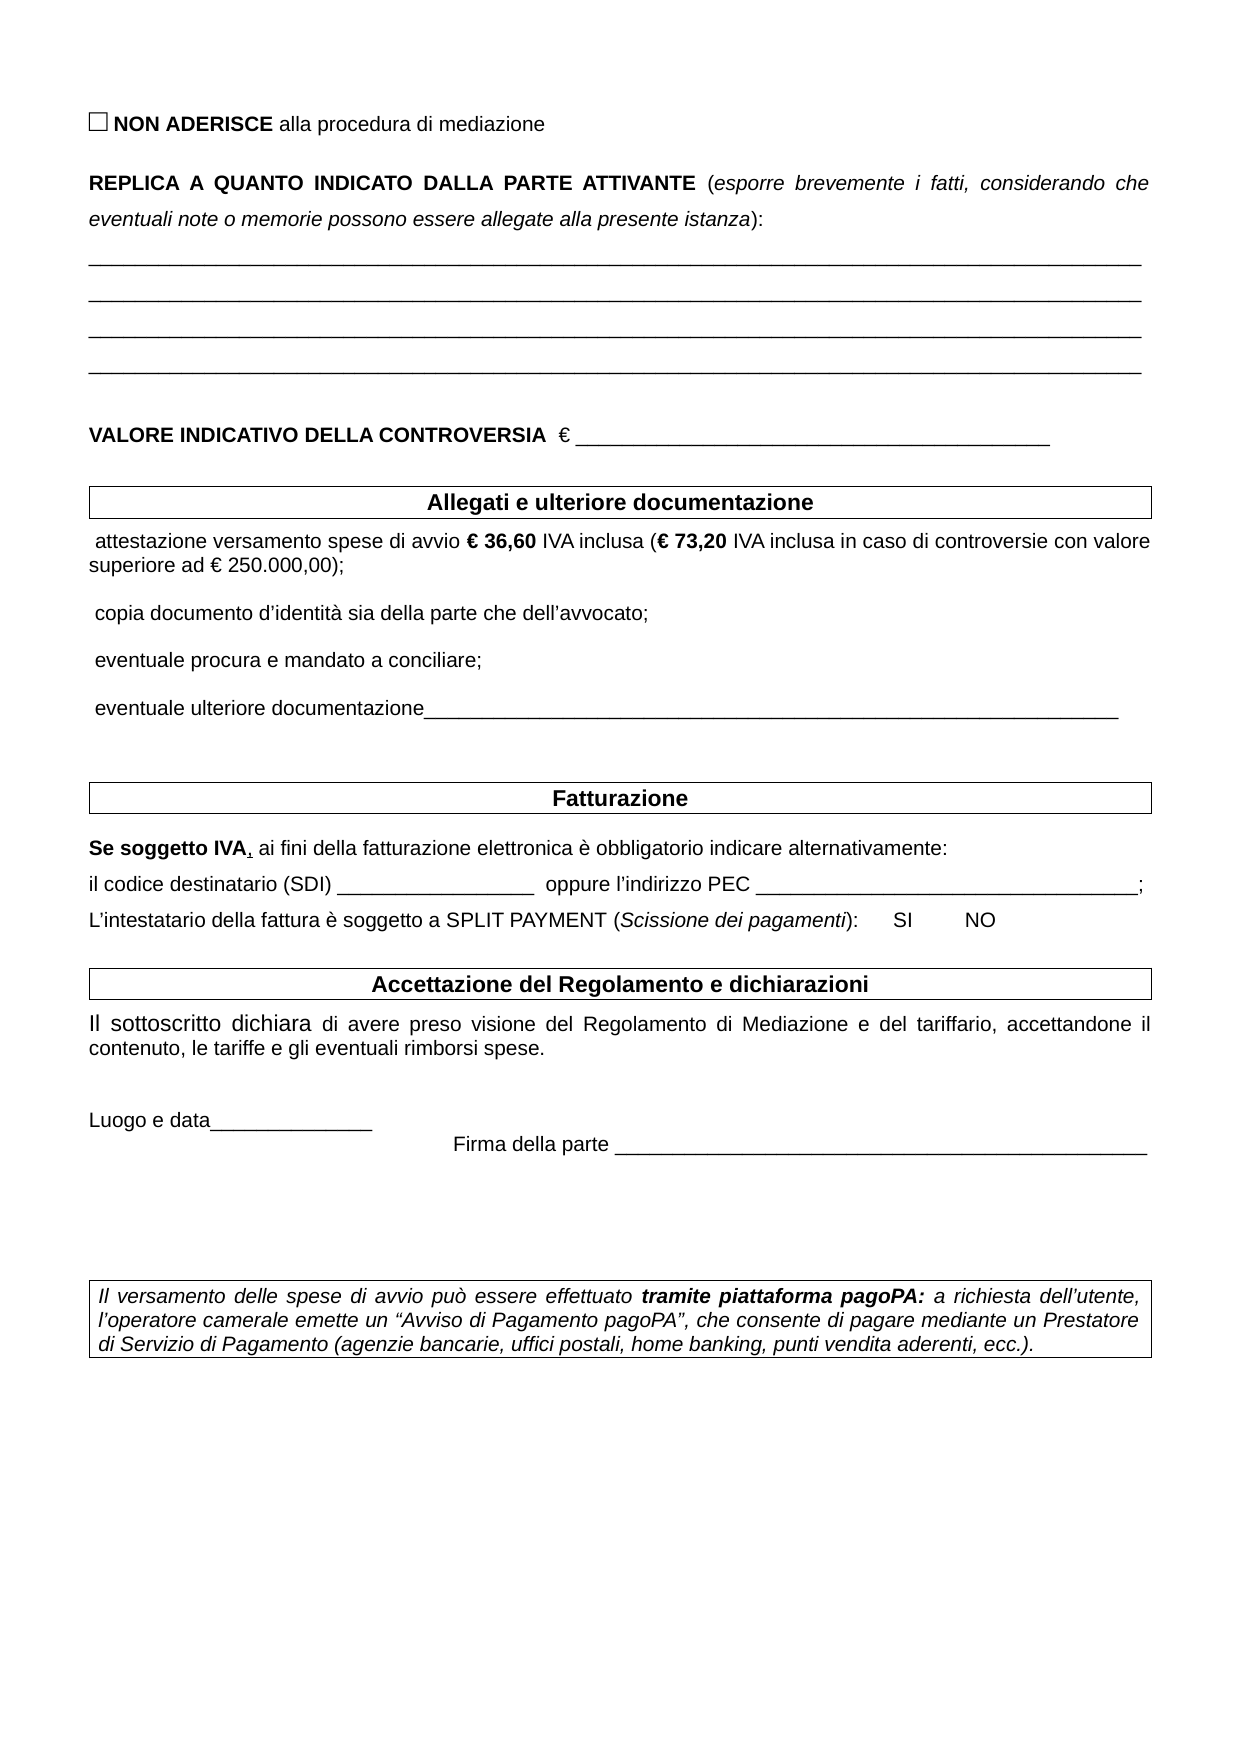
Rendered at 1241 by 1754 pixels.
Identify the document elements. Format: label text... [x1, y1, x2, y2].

text Accettazione del Regolamento e dichiarazioni [90, 969, 1151, 999]
text REPLICA A QUANTO INDICATO DALLA PARTE ATTIVANTE (esporre brevemente i fatti, considerando che eventuali note o memorie possono essere allegate alla presente istanza): [89, 171, 1152, 231]
text ___________________________________________________________________________________________ [89, 315, 1152, 339]
text attestazione versamento spese di avvio € 36,60 IVA inclusa (€ 73,20 IVA inclusa in caso di controversie con valore superiore ad € 250.000,00); [89, 528, 1152, 576]
text Luogo e data______________ [89, 1108, 1152, 1132]
text ___________________________________________________________________________________________ [89, 279, 1152, 303]
text eventuale procura e mandato a conciliare; [89, 648, 1152, 672]
text il codice destinatario (SDI) _________________ oppure l’indirizzo PEC _________________________________; [89, 872, 1152, 896]
text Se soggetto IVA, ai fini della fatturazione elettronica è obbligatorio indicare alternativamente: [89, 836, 1152, 860]
text copia documento d’identità sia della parte che dell’avvocato; [89, 600, 1152, 624]
text Fatturazione [90, 783, 1151, 813]
text Il sottoscritto dichiara di avere preso visione del Regolamento di Mediazione e del tariffario, accettandone il contenuto, le tariffe e gli eventuali rimborsi spese. [89, 1010, 1152, 1060]
text Allegati e ulteriore documentazione [90, 487, 1151, 518]
text VALORE INDICATIVO DELLA CONTROVERSIA € _________________________________________ [89, 423, 1152, 447]
text eventuale ulteriore documentazione____________________________________________________________ [89, 696, 1152, 720]
text ___________________________________________________________________________________________ [89, 351, 1152, 375]
text ___________________________________________________________________________________________ [89, 243, 1152, 267]
text □ NON ADERISCE alla procedura di mediazione [89, 102, 1152, 138]
text Firma della parte ______________________________________________ [89, 1132, 1152, 1156]
text L’intestatario della fattura è soggetto a SPLIT PAYMENT (Scissione dei pagamenti): SI NO [89, 908, 1152, 932]
text Il versamento delle spese di avvio può essere effettuato tramite piattaforma pagoPA: a richiesta dell’utente, l’operatore camerale emette un “Avviso di Pagamento pagoPA”, che consente di pagare mediante un Prestatore di Servizio di Pagamento (agenzie bancarie, uffici postali, home banking, punti vendita aderenti, ecc.). [90, 1281, 1151, 1357]
